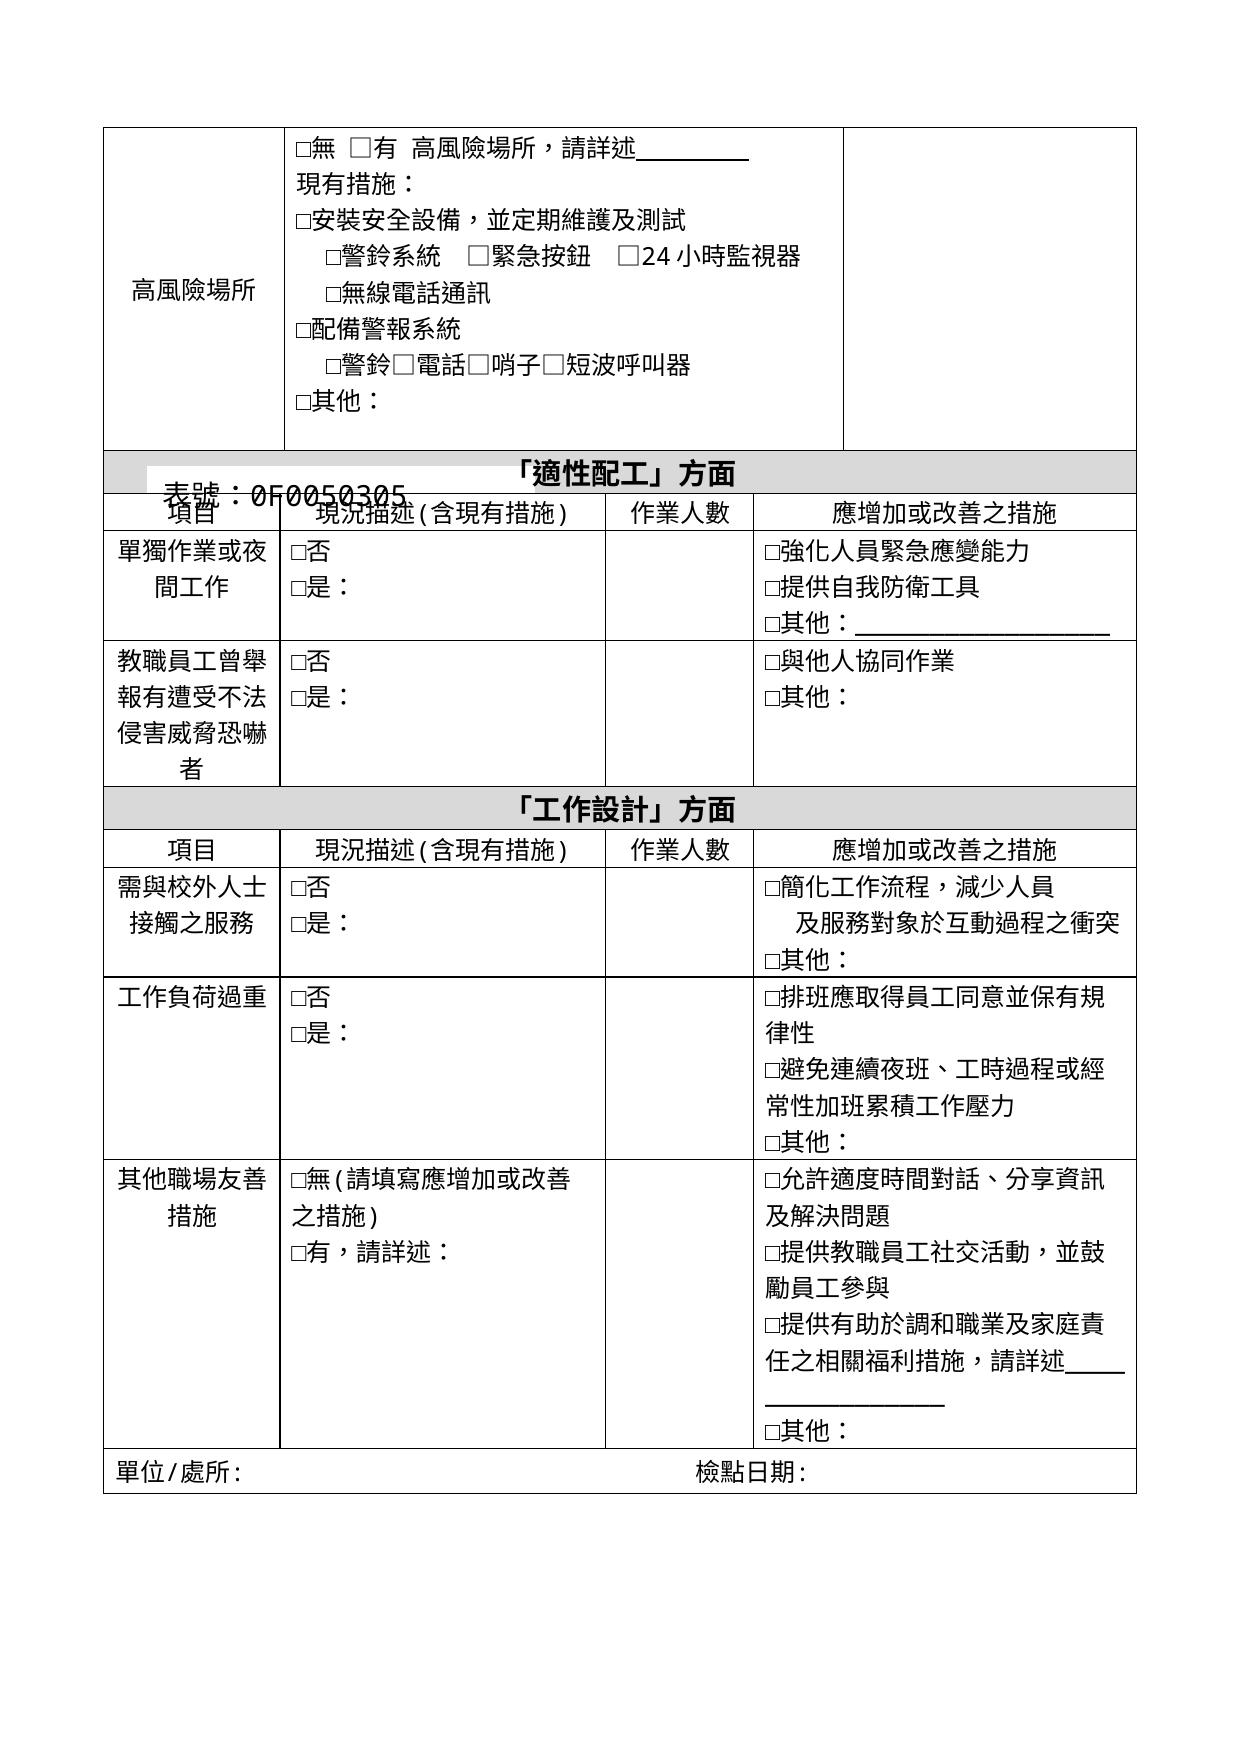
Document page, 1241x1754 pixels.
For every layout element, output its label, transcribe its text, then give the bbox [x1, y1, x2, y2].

table_cell 「工作設計」方面 [104, 787, 1136, 829]
table_cell 現況描述(含現有措施) [281, 830, 605, 867]
table_cell □允許適度時間對話、分享資訊及解決問題 □提供教職員工社交活動，並鼓勵員工參與 □提供有助於調和職業及家庭責任之相關福利措施，請詳述________________ □其他： [754, 1160, 1136, 1447]
table_cell [606, 868, 753, 976]
table_cell □無 □有 高風險場所，請詳述 現有措施： □安裝安全設備，並定期維護及測試 □警鈴系統 □緊急按鈕 □24小時監視器 □無線電話通訊 □配備警報系統 □警鈴□電話□哨子□短波呼叫器 □其他： [148, 641, 279, 696]
table_cell 應增加或改善之措施 [754, 830, 1136, 867]
table_cell □否 □是： [281, 978, 605, 1159]
table_cell 應增加或改善之措施 [754, 494, 1136, 530]
table_cell 現況描述(含現有措施) [535, 494, 605, 530]
table_cell 其他職場友善措施 [104, 1160, 279, 1447]
table_cell 項目 [104, 494, 148, 530]
table_cell 需與校外人士接觸之服務 [104, 868, 279, 976]
table_cell □簡化工作流程，減少人員 及服務對象於互動過程之衝突 □其他： [754, 868, 1136, 976]
table_cell □無 □有 高風險場所，請詳述 現有措施： □安裝安全設備，並定期維護及測試 □警鈴系統 □緊急按鈕 □24小時監視器 □無線電話通訊 □配備警報系統 □警鈴□電話□哨子□短波呼叫器 □其他： [148, 494, 279, 530]
table_cell □否 □是： [281, 868, 605, 976]
table_cell 單位/處所: 檢點日期: [104, 1449, 1136, 1493]
table_cell □強化人員緊急應變能力 □提供自我防衛工具 □其他：_________________ [754, 531, 1136, 640]
table_cell □無 □有 高風險場所，請詳述 現有措施： □安裝安全設備，並定期維護及測試 □警鈴系統 □緊急按鈕 □24小時監視器 □無線電話通訊 □配備警報系統 □警鈴□電話□哨子□短波呼叫器 □其他： [148, 531, 279, 640]
table_cell 高風險場所 [104, 128, 284, 449]
table_cell □否 □是： [281, 641, 605, 786]
table_cell 作業人數 [606, 830, 753, 867]
table_cell [606, 978, 753, 1159]
table_cell [606, 1160, 753, 1447]
table_cell □排班應取得員工同意並保有規律性 □避免連續夜班、工時過程或經常性加班累積工作壓力 □其他： [754, 978, 1136, 1159]
table_cell □無 □有 高風險場所，請詳述 現有措施： □安裝安全設備，並定期維護及測試 □警鈴系統 □緊急按鈕 □24小時監視器 □無線電話通訊 □配備警報系統 □警鈴□電話□哨子□短波呼叫器 □其他： [285, 128, 843, 449]
table_cell 項目 [104, 830, 279, 867]
table_cell □無 □有 高風險場所，請詳述 現有措施： □安裝安全設備，並定期維護及測試 □警鈴系統 □緊急按鈕 □24小時監視器 □無線電話通訊 □配備警報系統 □警鈴□電話□哨子□短波呼叫器 □其他： [148, 466, 535, 493]
table_cell [844, 128, 1136, 449]
table_cell □無(請填寫應增加或改善之措施) □有，請詳述： [281, 1160, 605, 1447]
table_cell 「適性配工」方面 [104, 451, 1136, 493]
table_cell □無 □有 高風險場所，請詳述 現有措施： □安裝安全設備，並定期維護及測試 □警鈴系統 □緊急按鈕 □24小時監視器 □無線電話通訊 □配備警報系統 □警鈴□電話□哨子□短波呼叫器 □其他： [281, 494, 535, 530]
table_cell □無 □有 高風險場所，請詳述 現有措施： □安裝安全設備，並定期維護及測試 □警鈴系統 □緊急按鈕 □24小時監視器 □無線電話通訊 □配備警報系統 □警鈴□電話□哨子□短波呼叫器 □其他： [281, 531, 535, 640]
table_cell □無 □有 高風險場所，請詳述 現有措施： □安裝安全設備，並定期維護及測試 □警鈴系統 □緊急按鈕 □24小時監視器 □無線電話通訊 □配備警報系統 □警鈴□電話□哨子□短波呼叫器 □其他： [281, 641, 535, 696]
table_cell 單獨作業或夜間工作 [104, 531, 148, 640]
table_cell [606, 641, 753, 786]
table_cell [606, 531, 753, 640]
table_cell □否 □是： [535, 531, 605, 640]
table_cell □與他人協同作業 □其他： [754, 641, 1136, 786]
table_cell 作業人數 [606, 494, 753, 530]
table_cell 教職員工曾舉報有遭受不法侵害威脅恐嚇者 [104, 641, 279, 786]
table_cell 工作負荷過重 [104, 978, 279, 1159]
